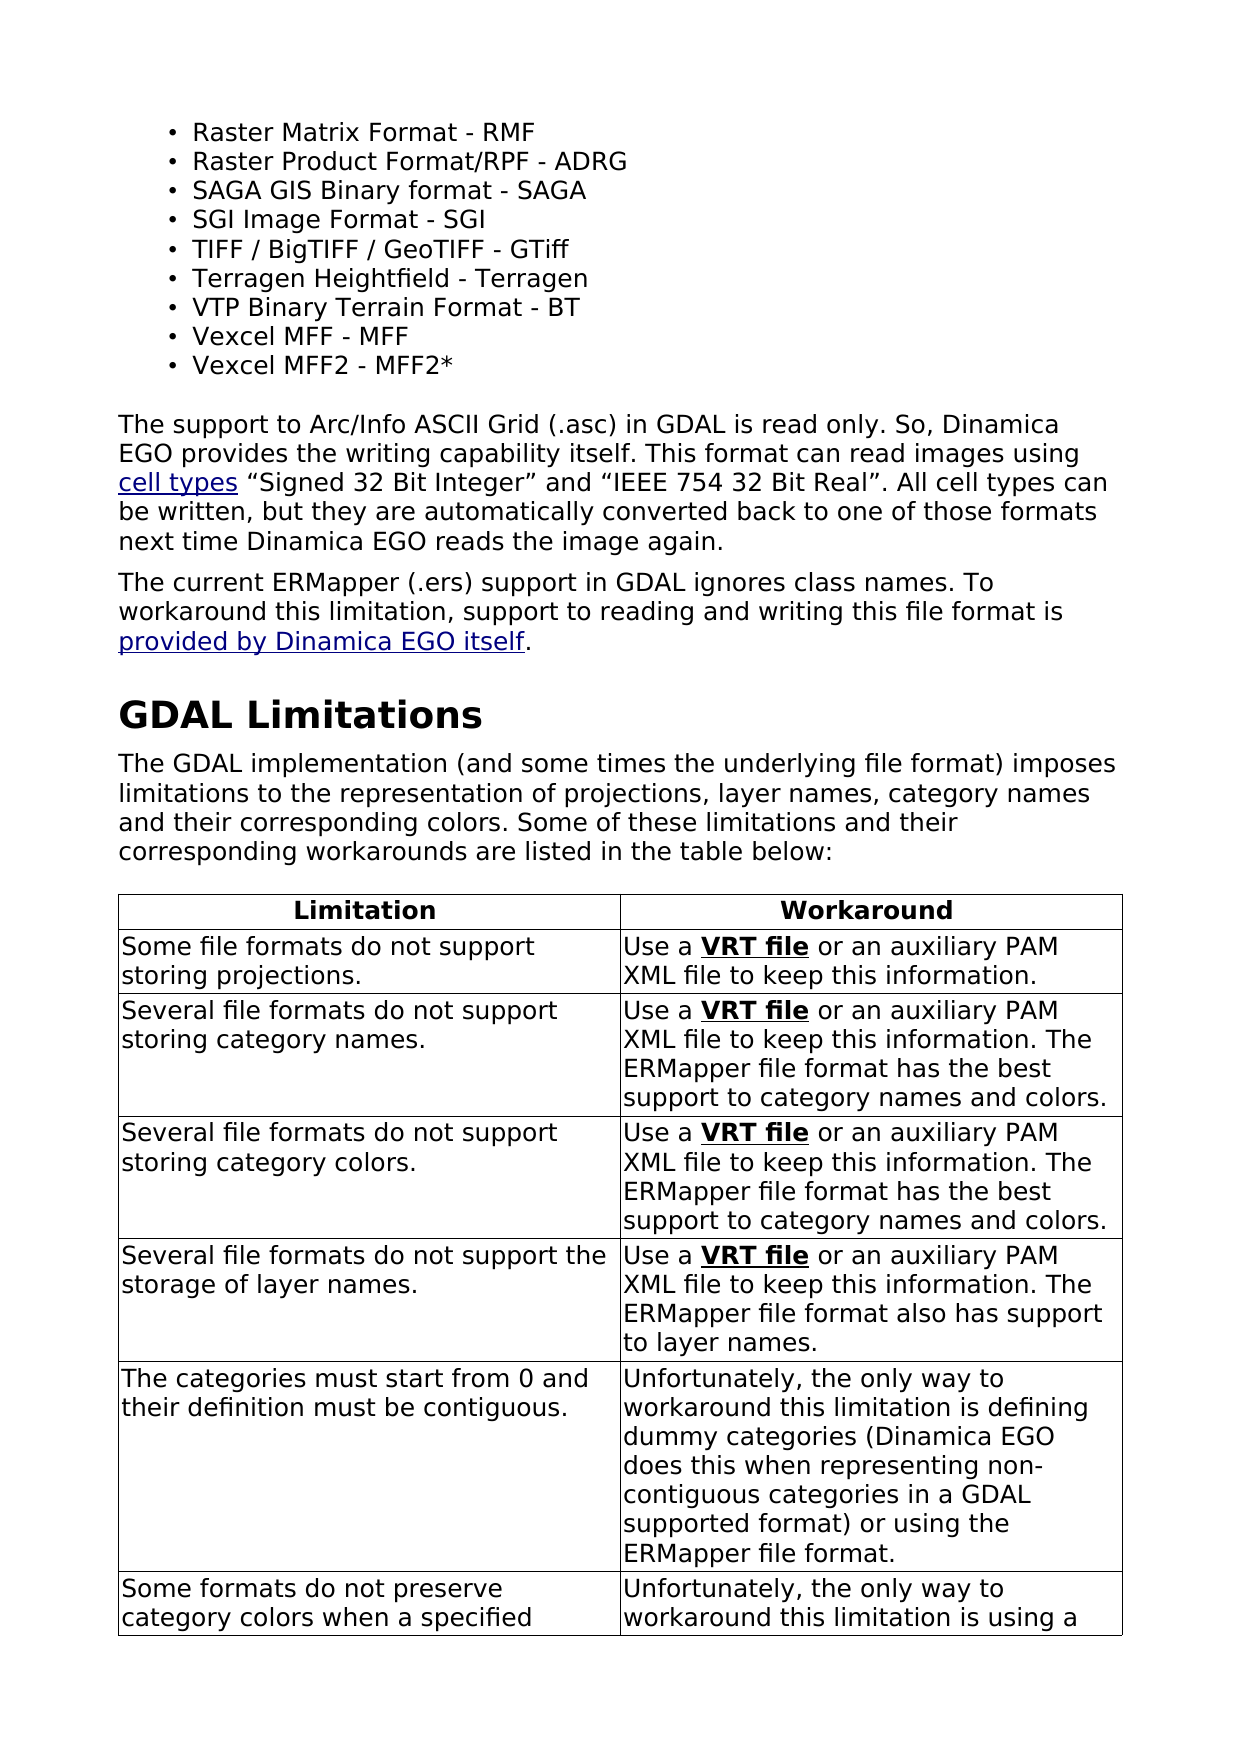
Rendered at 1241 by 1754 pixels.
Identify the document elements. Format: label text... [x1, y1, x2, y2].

table_cell Use a VRT file or an auxiliary PAM XML file to keep this information. [621, 930, 1122, 993]
list Raster Product Format/RPF - ADRG [177, 147, 1122, 176]
subtitle GDAL Limitations [118, 693, 1122, 737]
table_cell Several file formats do not support the storage of layer names. [119, 1239, 620, 1361]
table_cell Some file formats do not support storing projections. [119, 930, 620, 993]
table_cell Several file formats do not support storing category colors. [119, 1117, 620, 1238]
list SGI Image Format - SGI [177, 206, 1122, 235]
text The GDAL implementation (and some times the underlying file format) imposes limitations to the representation of projections, layer names, category names and their corresponding colors. Some of these limitations and their corresponding workarounds are listed in the table below: [118, 749, 1122, 866]
list Terragen Heightfield - Terragen [177, 264, 1122, 293]
list Raster Matrix Format - RMF [177, 118, 1122, 147]
table_cell Unfortunately, the only way to workaround this limitation is using a [621, 1572, 1122, 1635]
list SAGA GIS Binary format - SAGA [177, 176, 1122, 206]
table_header Limitation [119, 895, 620, 929]
table_cell Use a VRT file or an auxiliary PAM XML file to keep this information. The ERMapper file format has the best support to category names and colors. [621, 1117, 1122, 1238]
list Vexcel MFF - MFF [177, 322, 1122, 351]
list Vexcel MFF2 - MFF2* [177, 351, 1122, 381]
table_cell Unfortunately, the only way to workaround this limitation is defining dummy categories (Dinamica EGO does this when representing non-contiguous categories in a GDAL supported format) or using the ERMapper file format. [621, 1362, 1122, 1571]
list VTP Binary Terrain Format - BT [177, 293, 1122, 322]
table_cell Some formats do not preserve category colors when a specified [119, 1572, 620, 1635]
text The support to Arc/Info ASCII Grid (.asc) in GDAL is read only. So, Dinamica EGO provides the writing capability itself. This format can read images using cell types “Signed 32 Bit Integer” and “IEEE 754 32 Bit Real”. All cell types can be written, but they are automatically converted back to one of those formats next time Dinamica EGO reads the image again. [118, 410, 1122, 556]
list TIFF / BigTIFF / GeoTIFF - GTiff [177, 235, 1122, 264]
text The current ERMapper (.ers) support in GDAL ignores class names. To workaround this limitation, support to reading and writing this file format is provided by Dinamica EGO itself. [118, 568, 1122, 656]
table_header Workaround [621, 895, 1122, 929]
table_cell Several file formats do not support storing category names. [119, 994, 620, 1116]
table_cell The categories must start from 0 and their definition must be contiguous. [119, 1362, 620, 1571]
table_cell Use a VRT file or an auxiliary PAM XML file to keep this information. The ERMapper file format also has support to layer names. [621, 1239, 1122, 1361]
table_cell Use a VRT file or an auxiliary PAM XML file to keep this information. The ERMapper file format has the best support to category names and colors. [621, 994, 1122, 1116]
